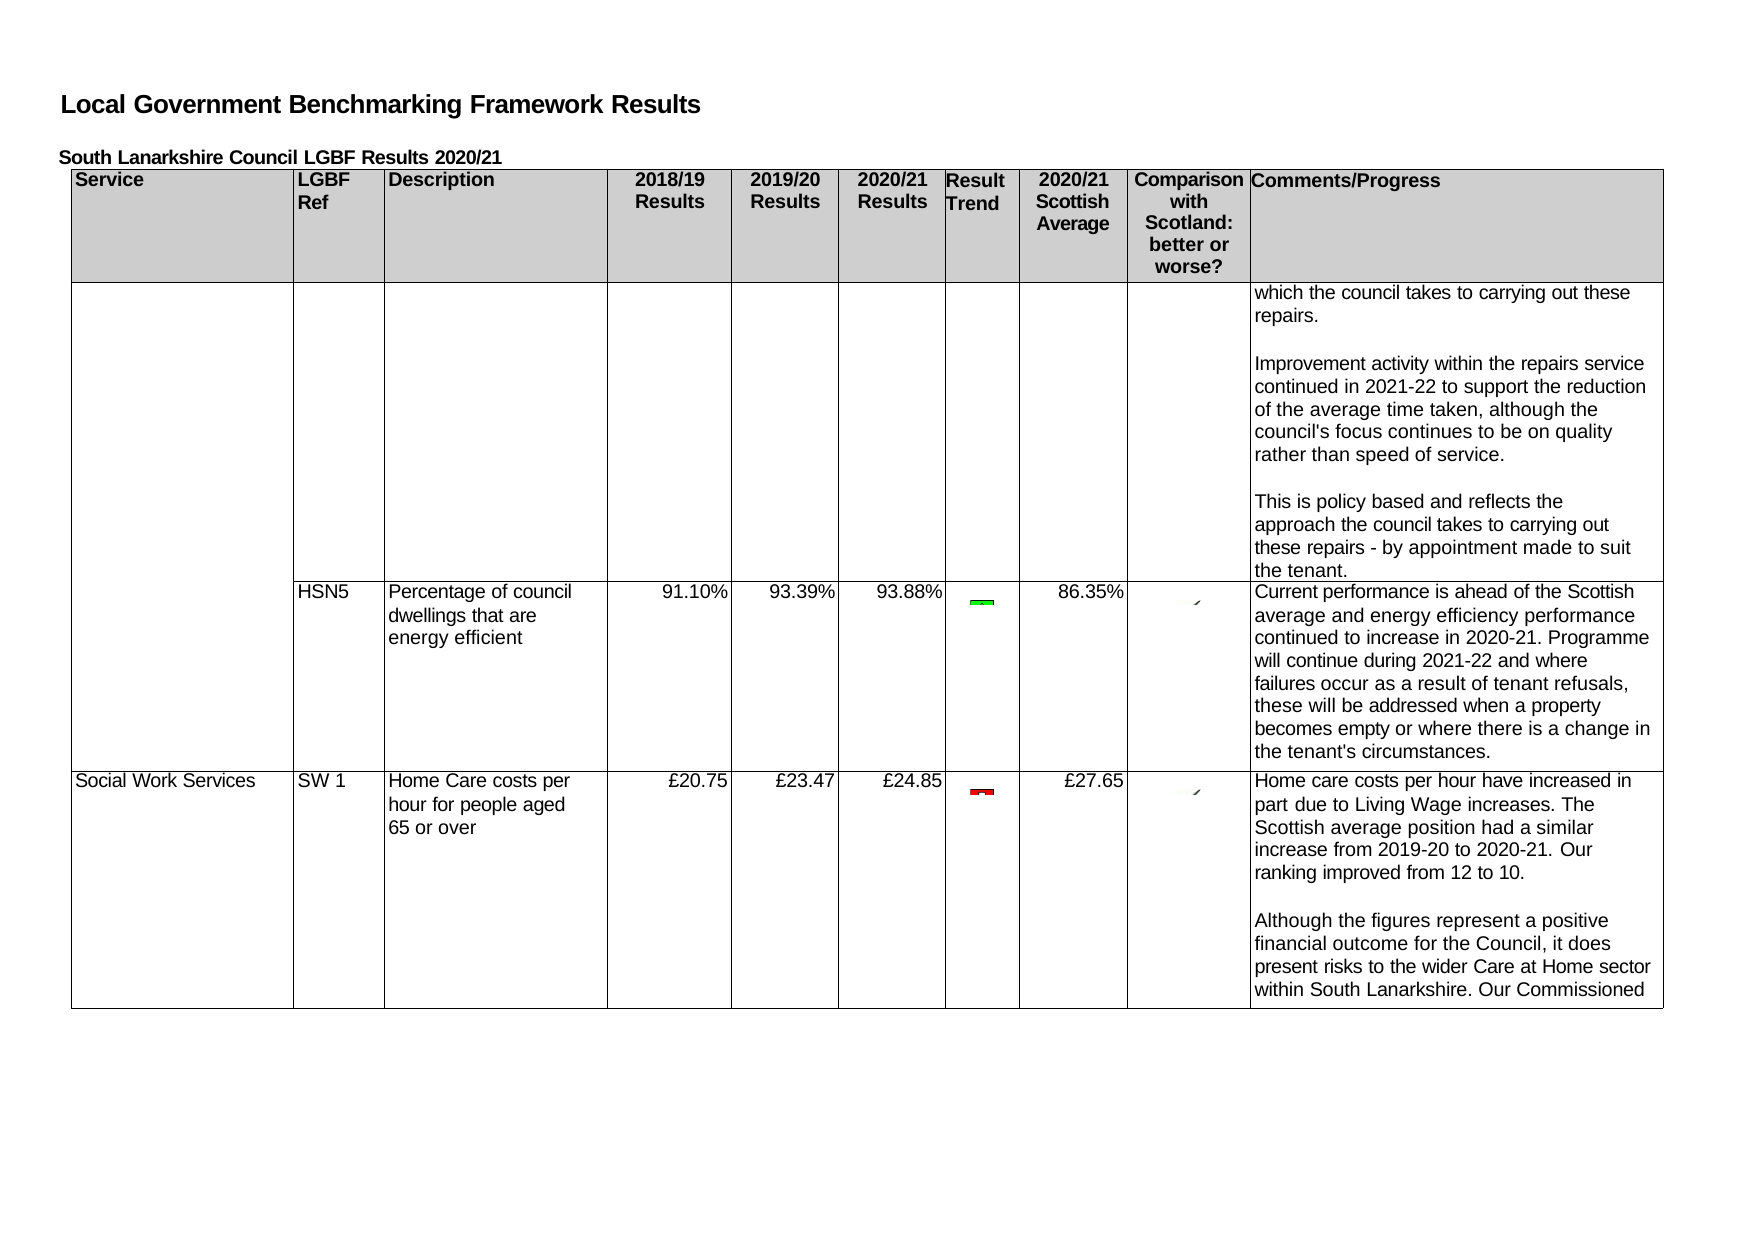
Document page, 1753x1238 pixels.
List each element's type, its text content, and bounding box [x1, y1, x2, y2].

table_cell Home care costs per hour have increased in part due to Living Wage increases. The Scottish average position had a similar increase from 2019-20 to 2020-21. Our ranking improved from 12 to 10. Although the figures represent a positive financial outcome for the Council, it does present risks to the wider Care at Home sector within South Lanarkshire. Our Commissioned [1251, 772, 1663, 1007]
table_header Description [385, 170, 607, 282]
table_cell [294, 283, 384, 581]
table_cell [1020, 283, 1127, 581]
table_cell [608, 283, 731, 581]
table_cell [946, 582, 1019, 771]
table_header 2019/20 Results [732, 170, 838, 282]
table_header LGBF Ref [294, 170, 384, 282]
table_header 2018/19 Results [608, 170, 731, 282]
table_cell [946, 283, 1019, 581]
table_cell [72, 283, 293, 771]
table_cell [839, 283, 945, 581]
table_header Comments/Progress [1251, 170, 1663, 282]
table_cell Percentage of council dwellings that are energy efficient [385, 582, 607, 771]
table_cell HSN5 [294, 582, 384, 771]
table_cell [1128, 772, 1250, 1007]
text South Lanarkshire Council LGBF Results 2020/21 [58, 146, 1675, 169]
table_cell 93.88% [839, 582, 945, 771]
table_cell [946, 772, 1019, 1007]
table_cell Home Care costs per hour for people aged 65 or over [385, 772, 607, 1007]
table_header Comparison with Scotland: better or worse? [1128, 170, 1250, 282]
table_cell £20.75 [608, 772, 731, 1007]
table_cell £27.65 [1020, 772, 1127, 1007]
table_cell [1128, 283, 1250, 581]
table_cell [1128, 582, 1250, 771]
table_cell Social Work Services [72, 772, 293, 1007]
table_header 2020/21 Scottish Average [1020, 170, 1127, 282]
table_cell SW 1 [294, 772, 384, 1007]
table_cell which the council takes to carrying out these repairs. Improvement activity within the repairs service continued in 2021-22 to support the reduction of the average time taken, although the council's focus continues to be on quality rather than speed of service. This is policy based and reflects the approach the council takes to carrying out these repairs - by appointment made to suit the tenant. [1251, 283, 1663, 581]
table_cell [385, 283, 607, 581]
table_cell 93.39% [732, 582, 838, 771]
table_cell 91.10% [608, 582, 731, 771]
table_cell [732, 283, 838, 581]
table_cell 86.35% [1020, 582, 1127, 771]
table_cell £23.47 [732, 772, 838, 1007]
table_header 2020/21 Results [839, 170, 945, 282]
table_cell Current performance is ahead of the Scottish average and energy efficiency performance continued to increase in 2020-21. Programme will continue during 2021-22 and where failures occur as a result of tenant refusals, these will be addressed when a property becomes empty or where there is a change in the tenant's circumstances. [1251, 582, 1663, 771]
table_cell £24.85 [839, 772, 945, 1007]
table_header Result Trend [946, 170, 1019, 282]
table_header Service [72, 170, 293, 282]
